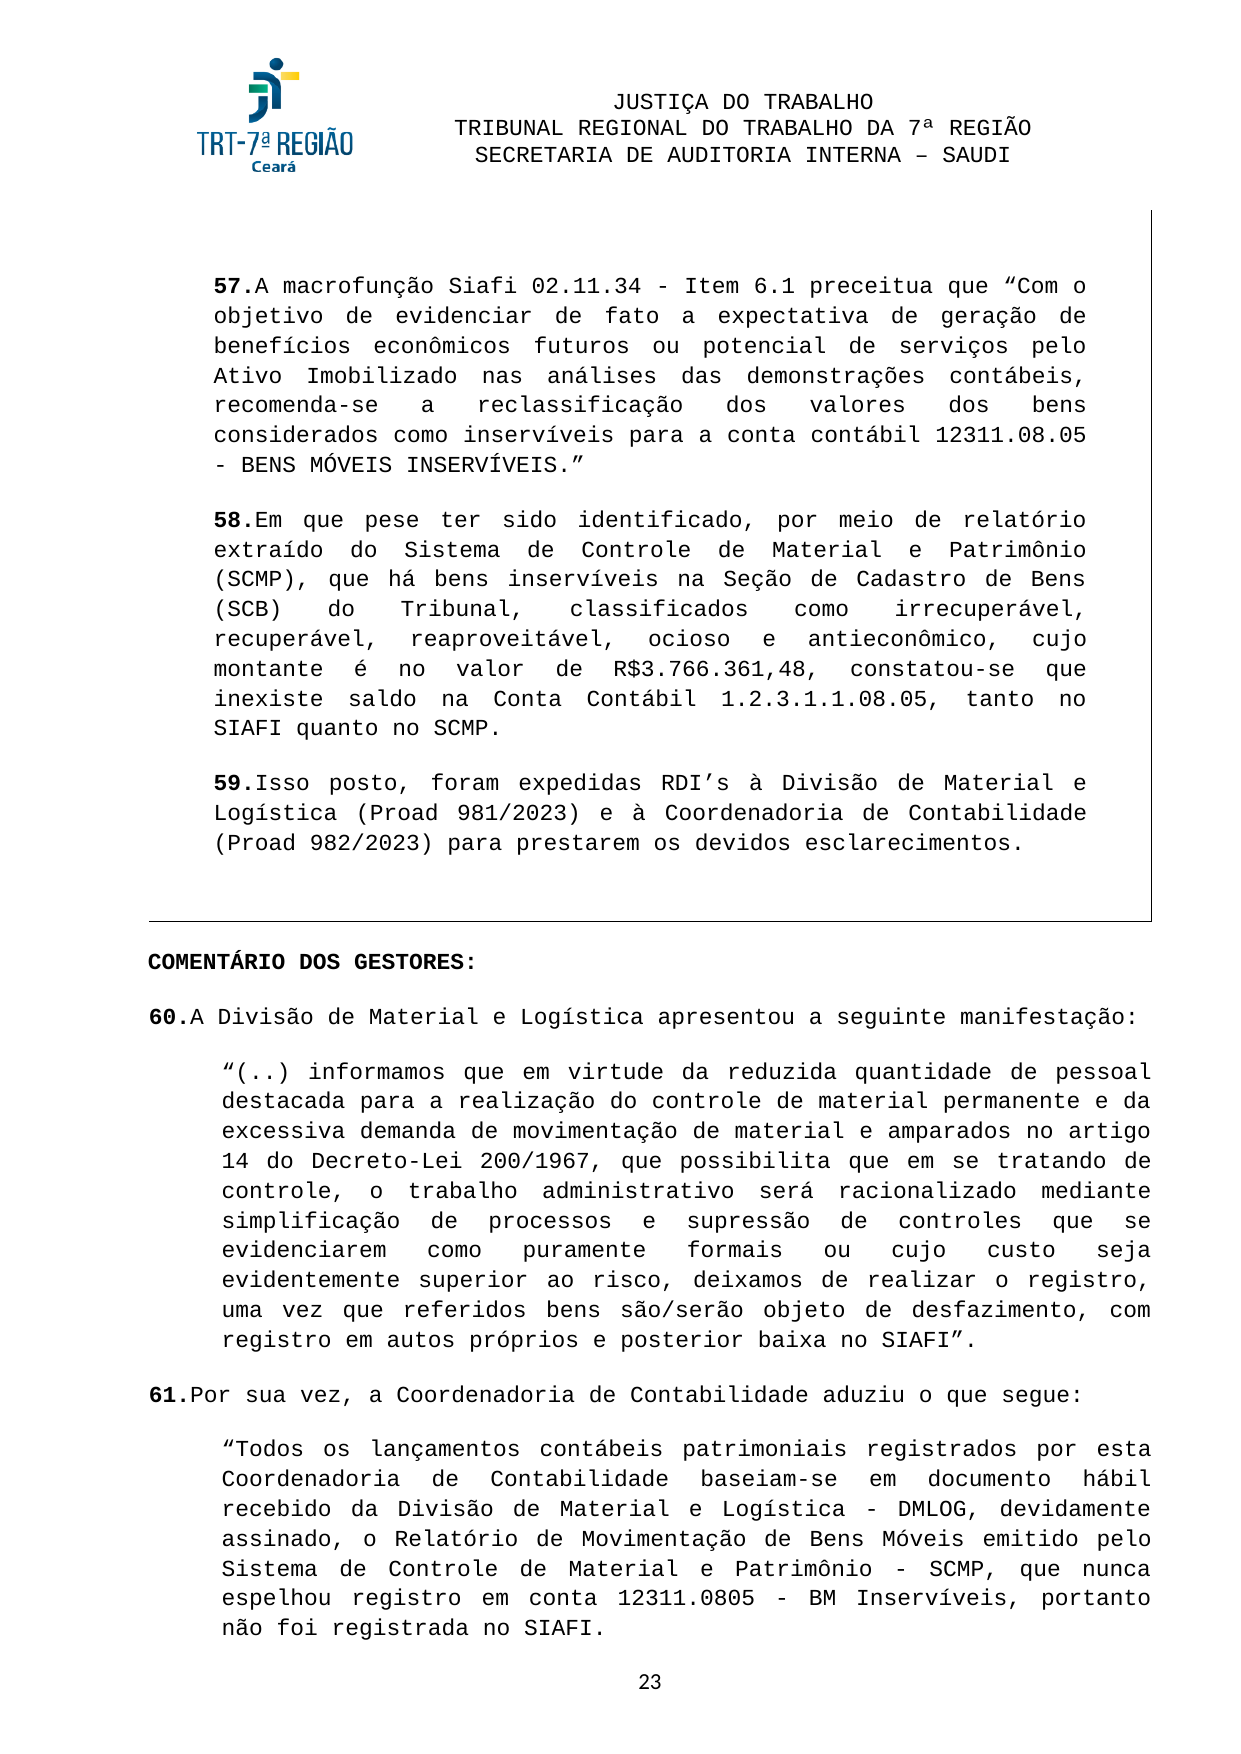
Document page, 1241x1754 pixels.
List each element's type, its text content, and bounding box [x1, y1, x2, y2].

list A Divisão de Material e Logística apresentou a seguinte manifestação: [149, 1005, 1152, 1031]
list Isso posto, foram expedidas RDI’s à Divisão de Material e Logística (Proad 981/2023) e à Coordenadoria de Contabilidade (Proad 982/2023) para prestarem os devidos esclarecimentos. [149, 707, 1152, 921]
text COMENTÁRIO DOS GESTORES: [148, 950, 1152, 976]
list Em que pese ter sido identificado, por meio de relatório extraído do Sistema de Controle de Material e Patrimônio (SCMP), que há bens inservíveis na Seção de Cadastro de Bens (SCB) do Tribunal, classificados como irrecuperável, recuperável, reaproveitável, ocioso e antieconômico, cujo montante é no valor de R$3.766.361,48, constatou-se que inexiste saldo na Conta Contábil 1.2.3.1.1.08.05, tanto no SIAFI quanto no SCMP. [149, 443, 1152, 707]
text “(..) informamos que em virtude da reduzida quantidade de pessoal destacada para a realização do controle de material permanente e da excessiva demanda de movimentação de material e amparados no artigo 14 do Decreto-Lei 200/1967, que possibilita que em se tratando de controle, o trabalho administrativo será racionalizado mediante simplificação de processos e supressão de controles que se evidenciarem como puramente formais ou cujo custo seja evidentemente superior ao risco, deixamos de realizar o registro, uma vez que referidos bens são/serão objeto de desfazimento, com registro em autos próprios e posterior baixa no SIAFI”. [221, 1060, 1152, 1354]
list Por sua vez, a Coordenadoria de Contabilidade aduziu o que segue: [149, 1383, 1152, 1409]
text “Todos os lançamentos contábeis patrimoniais registrados por esta Coordenadoria de Contabilidade baseiam-se em documento hábil recebido da Divisão de Material e Logística - DMLOG, devidamente assinado, o Relatório de Movimentação de Bens Móveis emitido pelo Sistema de Controle de Material e Patrimônio - SCMP, que nunca espelhou registro em conta 12311.0805 - BM Inservíveis, portanto não foi registrada no SIAFI. [221, 1438, 1152, 1642]
list A macrofunção Siafi 02.11.34 - Item 6.1 preceitua que “Com o objetivo de evidenciar de fato a expectativa de geração de benefícios econômicos futuros ou potencial de serviços pelo Ativo Imobilizado nas análises das demonstrações contábeis, recomenda-se a reclassificação dos valores dos bens considerados como inservíveis para a conta contábil 12311.08.05 - BENS MÓVEIS INSERVÍVEIS.” [149, 210, 1151, 443]
